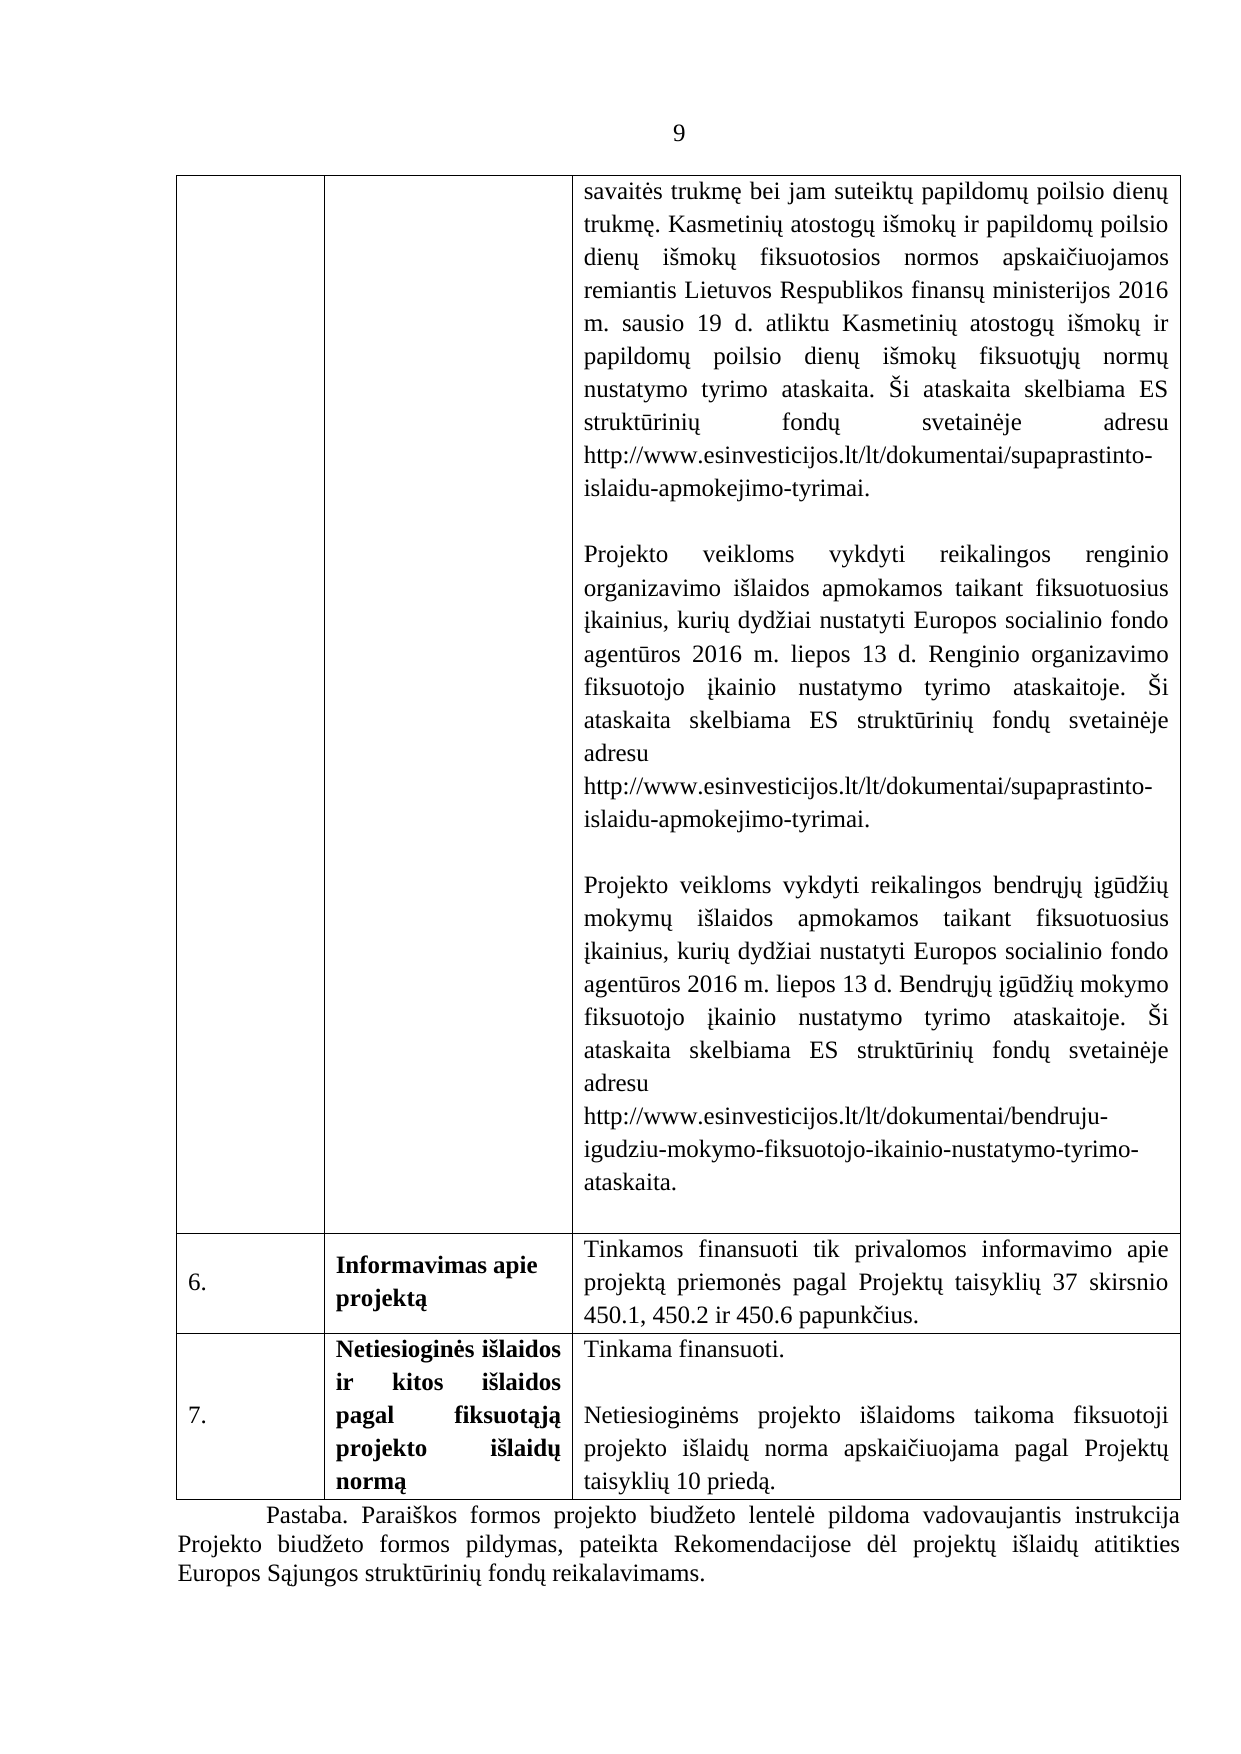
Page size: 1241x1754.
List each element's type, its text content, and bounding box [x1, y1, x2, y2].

table_cell 7. [177, 1334, 324, 1499]
text Pastaba. Paraiškos formos projekto biudžeto lentelė pildoma vadovaujantis instrukcija Projekto biudžeto formos pildymas, pateikta Rekomendacijose dėl projektų išlaidų atitikties Europos Sąjungos struktūrinių fondų reikalavimams. [177, 1500, 1181, 1587]
table_cell [177, 176, 324, 1233]
table_cell 6. [177, 1234, 324, 1333]
table_cell Informavimas apie projektą [325, 1234, 572, 1333]
table_cell Tinkama finansuoti. Netiesioginėms projekto išlaidoms taikoma fiksuotoji projekto išlaidų norma apskaičiuojama pagal Projektų taisyklių 10 priedą. [573, 1334, 1180, 1499]
table_cell savaitės trukmę bei jam suteiktų papildomų poilsio dienų trukmę. Kasmetinių atostogų išmokų ir papildomų poilsio dienų išmokų fiksuotosios normos apskaičiuojamos remiantis Lietuvos Respublikos finansų ministerijos 2016 m. sausio 19 d. atliktu Kasmetinių atostogų išmokų ir papildomų poilsio dienų išmokų fiksuotųjų normų nustatymo tyrimo ataskaita. Ši ataskaita skelbiama ES struktūrinių fondų svetainėje adresu http://www.esinvesticijos.lt/lt/dokumentai/supaprastinto-islaidu-apmokejimo-tyrimai. Projekto veikloms vykdyti reikalingos renginio organizavimo išlaidos apmokamos taikant fiksuotuosius įkainius, kurių dydžiai nustatyti Europos socialinio fondo agentūros 2016 m. liepos 13 d. Renginio organizavimo fiksuotojo įkainio nustatymo tyrimo ataskaitoje. Ši ataskaita skelbiama ES struktūrinių fondų svetainėje adresu http://www.esinvesticijos.lt/lt/dokumentai/supaprastinto-islaidu-apmokejimo-tyrimai. Projekto veikloms vykdyti reikalingos bendrųjų įgūdžių mokymų išlaidos apmokamos taikant fiksuotuosius įkainius, kurių dydžiai nustatyti Europos socialinio fondo agentūros 2016 m. liepos 13 d. Bendrųjų įgūdžių mokymo fiksuotojo įkainio nustatymo tyrimo ataskaitoje. Ši ataskaita skelbiama ES struktūrinių fondų svetainėje adresu http://www.esinvesticijos.lt/lt/dokumentai/bendruju-igudziu-mokymo-fiksuotojo-ikainio-nustatymo-tyrimo-ataskaita. [573, 176, 1180, 1233]
table_cell Tinkamos finansuoti tik privalomos informavimo apie projektą priemonės pagal Projektų taisyklių 37 skirsnio 450.1, 450.2 ir 450.6 papunkčius. [573, 1234, 1180, 1333]
table_cell [325, 176, 572, 1233]
table_cell Netiesioginės išlaidos ir kitos išlaidos pagal fiksuotąją projekto išlaidų normą [325, 1334, 572, 1499]
